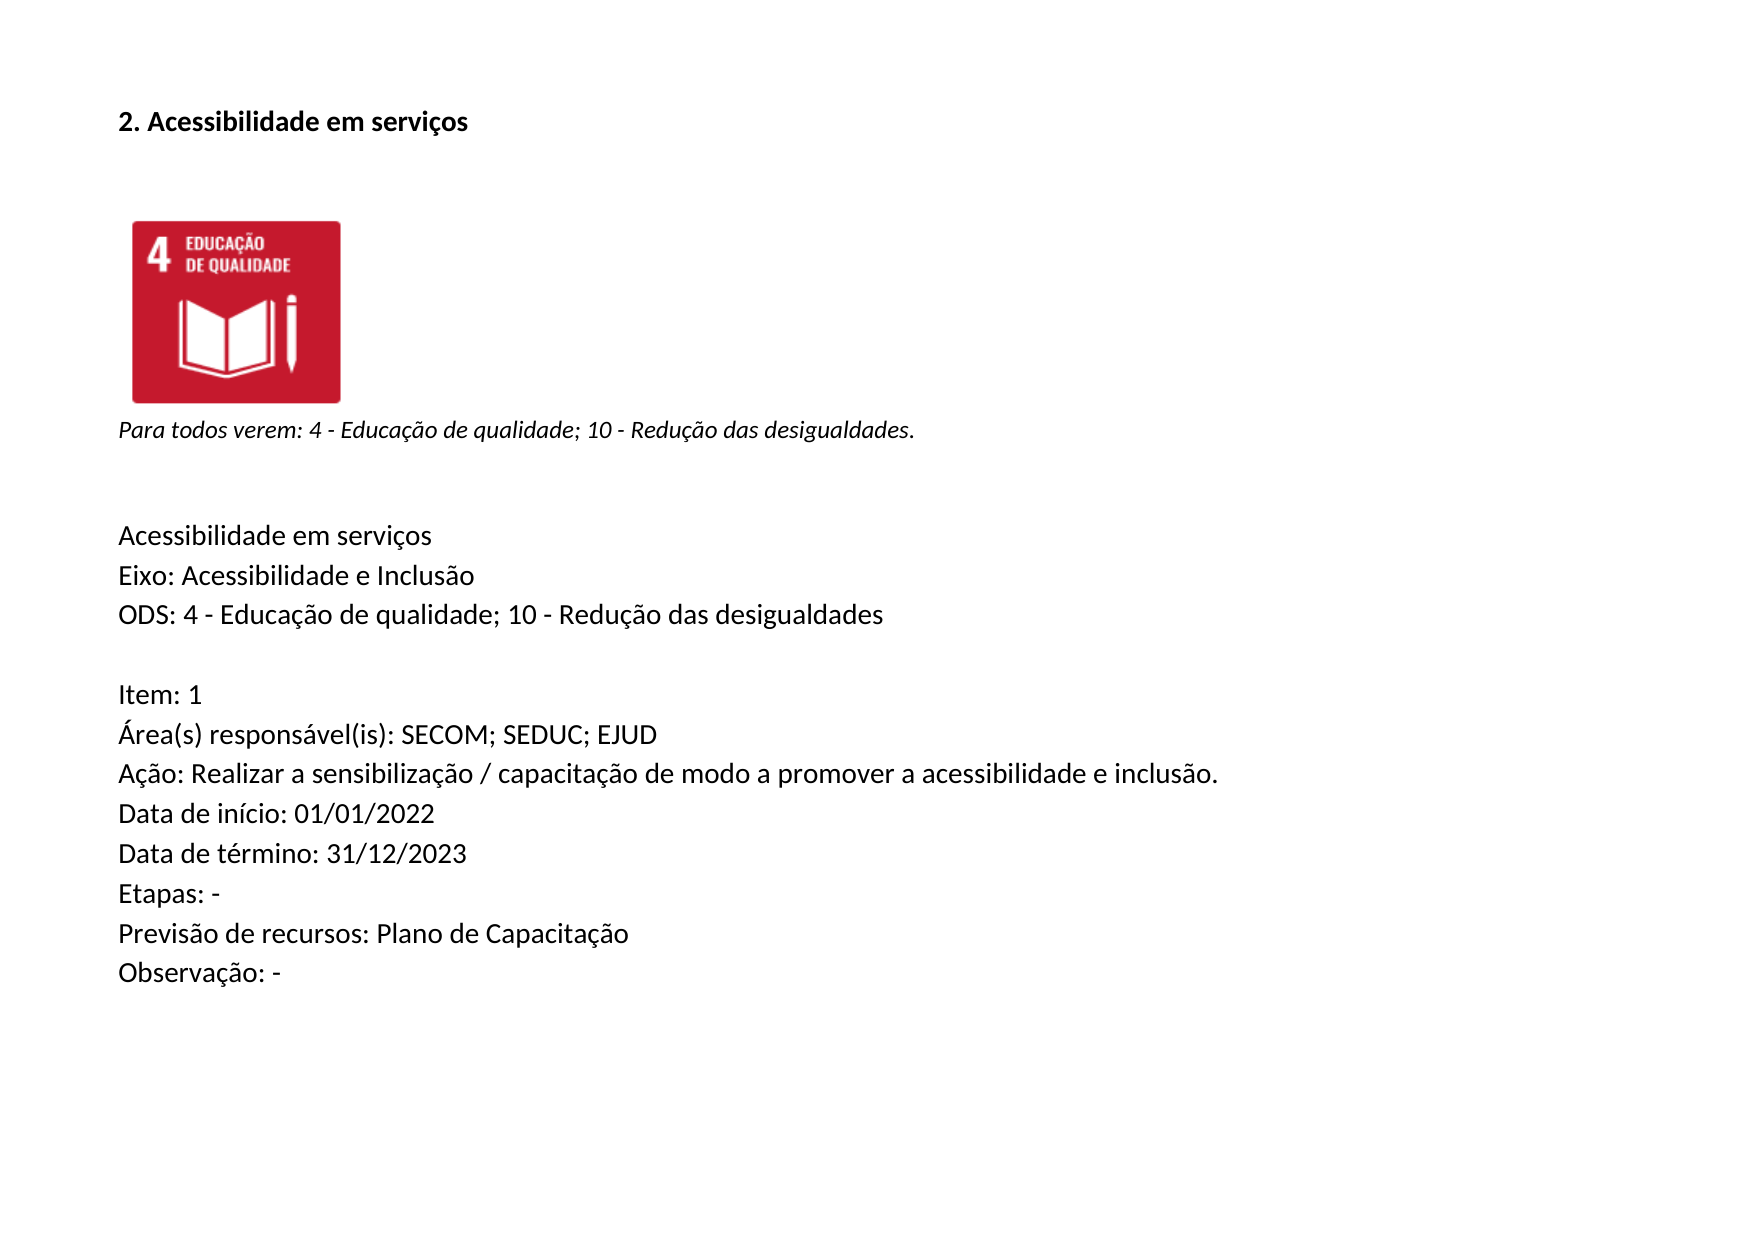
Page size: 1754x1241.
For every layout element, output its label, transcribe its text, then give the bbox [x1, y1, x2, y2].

text Data de término: 31/12/2023 [118, 835, 1712, 871]
text Item: 1 [118, 676, 1712, 712]
text Previsão de recursos: Plano de Capacitação [118, 915, 1712, 950]
text ODS: 4 - Educação de qualidade; 10 - Redução das desigualdades [118, 596, 1712, 632]
text Eixo: Acessibilidade e Inclusão [118, 557, 1712, 592]
text Área(s) responsável(is): SECOM; SEDUC; EJUD [118, 716, 1712, 751]
text Para todos verem: 4 - Educação de qualidade; 10 - Redução das desigualdades. [118, 414, 1712, 444]
text 2. Acessibilidade em serviços [118, 103, 1636, 138]
text Acessibilidade em serviços [118, 517, 1712, 552]
text Ação: Realizar a sensibilização / capacitação de modo a promover a acessibilidade e inclusão. [118, 756, 1712, 791]
text Etapas: - [118, 875, 1712, 911]
text Data de início: 01/01/2022 [118, 795, 1712, 831]
text Observação: - [118, 954, 1712, 990]
